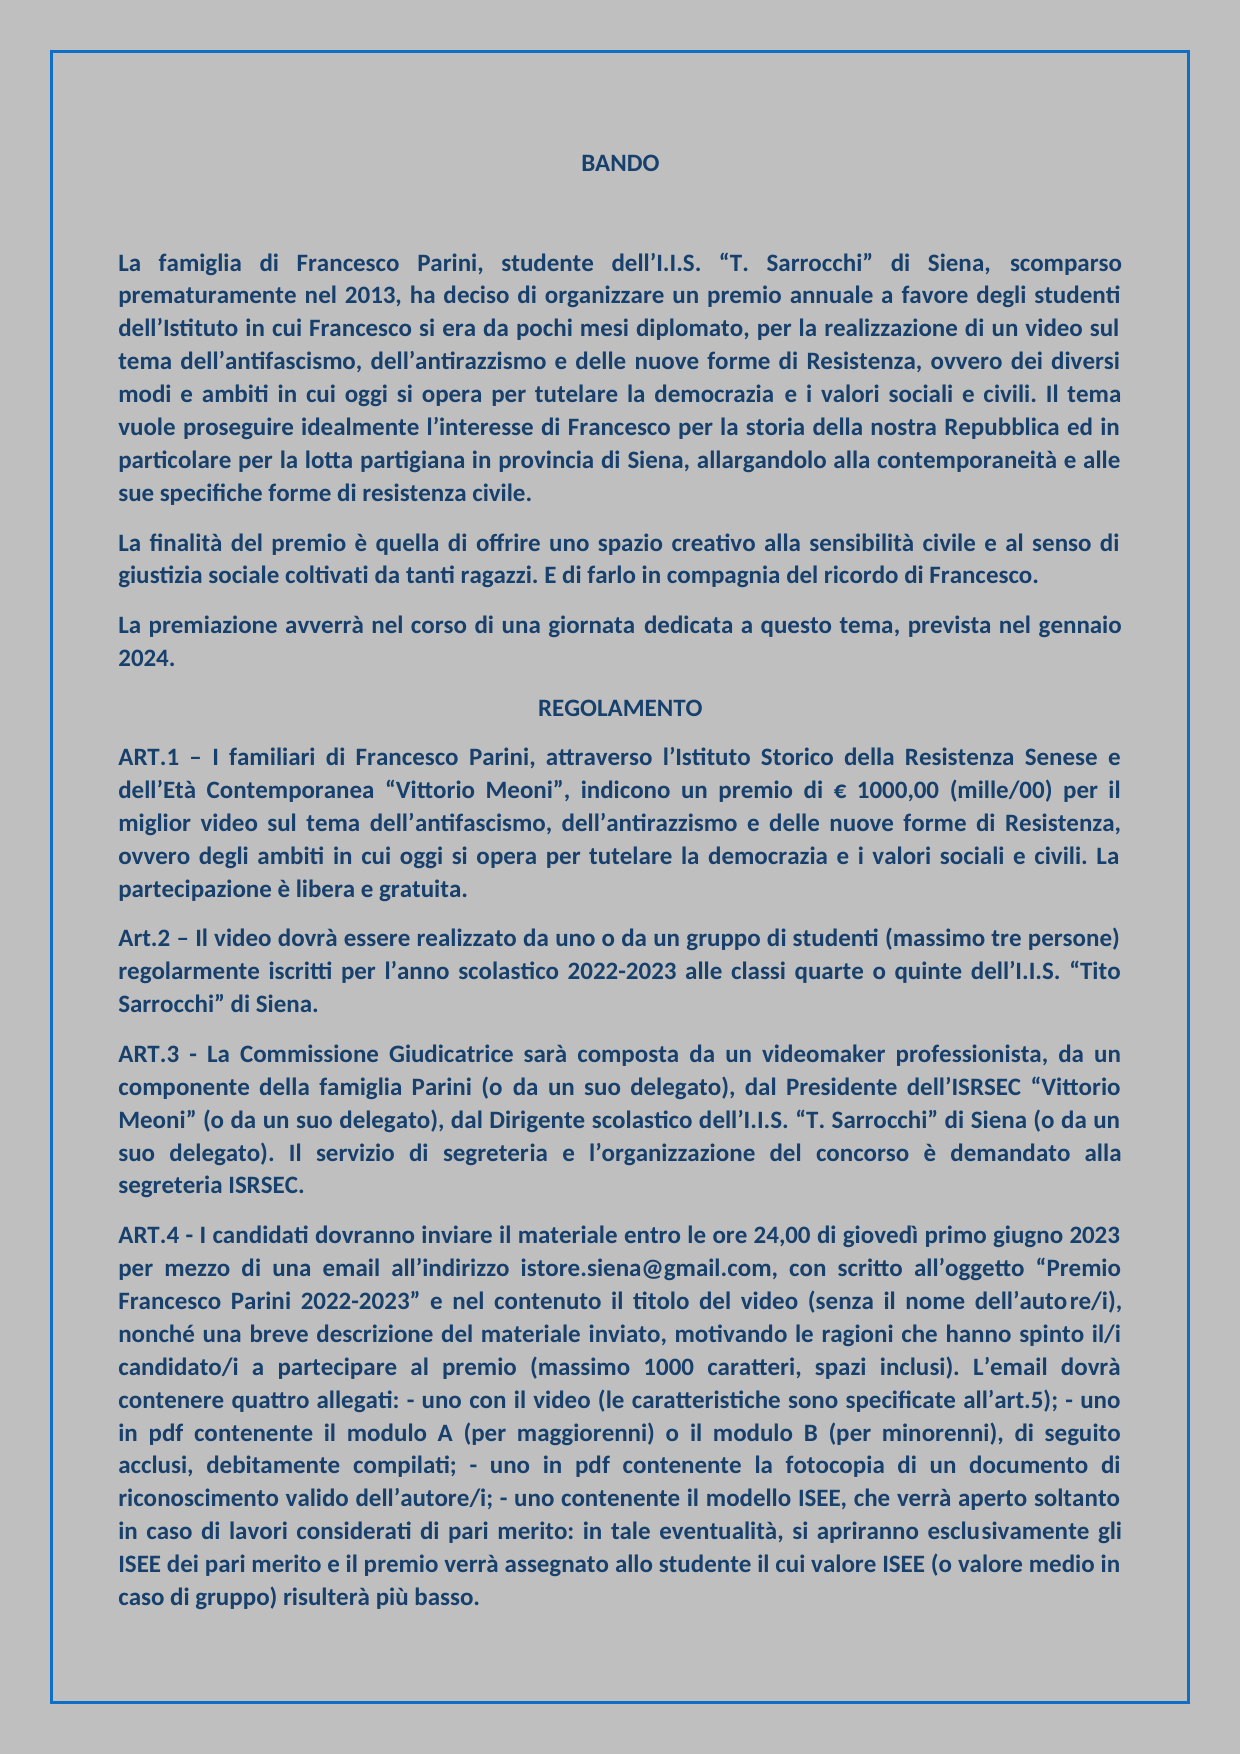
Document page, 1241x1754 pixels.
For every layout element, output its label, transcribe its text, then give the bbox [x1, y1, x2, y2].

text BANDO [118, 148, 1122, 178]
text Art.2 – Il video dovrà essere realizzato da uno o da un gruppo di studenti (massimo tre persone) regolarmente iscritti per l’anno scolastico 2022-2023 alle classi quarte o quinte dell’I.I.S. “Tito Sarrocchi” di Siena. [118, 923, 1122, 1019]
text ART.1 – I familiari di Francesco Parini, attraverso l’Istituto Storico della Resistenza Senese e dell’Età Contemporanea “Vittorio Meoni”, indicono un premio di € 1000,00 (mille/00) per il miglior video sul tema dell’antifascismo, dell’antirazzismo e delle nuove forme di Resistenza, ovvero degli ambiti in cui oggi si opera per tutelare la democrazia e i valori sociali e civili. La partecipazione è libera e gratuita. [118, 741, 1122, 903]
text ART.3 - La Commissione Giudicatrice sarà composta da un videomaker professionista, da un componente della famiglia Parini (o da un suo delegato), dal Presidente dell’ISRSEC “Vittorio Meoni” (o da un suo delegato), dal Dirigente scolastico dell’I.I.S. “T. Sarrocchi” di Siena (o da un suo delegato). Il servizio di segreteria e l’organizzazione del concorso è demandato alla segreteria ISRSEC. [118, 1038, 1122, 1200]
text La finalità del premio è quella di offrire uno spazio creativo alla sensibilità civile e al senso di giustizia sociale coltivati da tanti ragazzi. E di farlo in compagnia del ricordo di Francesco. [118, 527, 1122, 590]
text ART.4 - I candidati dovranno inviare il materiale entro le ore 24,00 di giovedì primo giugno 2023 per mezzo di una email all’indirizzo istore.siena@gmail.com, con scritto all’oggetto “Premio Francesco Parini 2022-2023” e nel contenuto il titolo del video (senza il nome dell’autore/i), nonché una breve descrizione del materiale inviato, motivando le ragioni che hanno spinto il/i candidato/i a partecipare al premio (massimo 1000 caratteri, spazi inclusi). L’email dovrà contenere quattro allegati: - uno con il video (le caratteristiche sono specificate all’art.5); - uno in pdf contenente il modulo A (per maggiorenni) o il modulo B (per minorenni), di seguito acclusi, debitamente compilati; - uno in pdf contenente la fotocopia di un documento di riconoscimento valido dell’autore/i; - uno contenente il modello ISEE, che verrà aperto soltanto in caso di lavori considerati di pari merito: in tale eventualità, si apriranno esclusivamente gli ISEE dei pari merito e il premio verrà assegnato allo studente il cui valore ISEE (o valore medio in caso di gruppo) risulterà più basso. [118, 1219, 1122, 1612]
text La premiazione avverrà nel corso di una giornata dedicata a questo tema, prevista nel gennaio 2024. [118, 609, 1122, 673]
text REGOLAMENTO [118, 692, 1122, 722]
text La famiglia di Francesco Parini, studente dell’I.I.S. “T. Sarrocchi” di Siena, scomparso prematuramente nel 2013, ha deciso di organizzare un premio annuale a favore degli studenti dell’Istituto in cui Francesco si era da pochi mesi diplomato, per la realizzazione di un video sul tema dell’antifascismo, dell’antirazzismo e delle nuove forme di Resistenza, ovvero dei diversi modi e ambiti in cui oggi si opera per tutelare la democrazia e i valori sociali e civili. Il tema vuole proseguire idealmente l’interesse di Francesco per la storia della nostra Repubblica ed in particolare per la lotta partigiana in provincia di Siena, allargandolo alla contemporaneità e alle sue specifiche forme di resistenza civile. [118, 247, 1122, 508]
